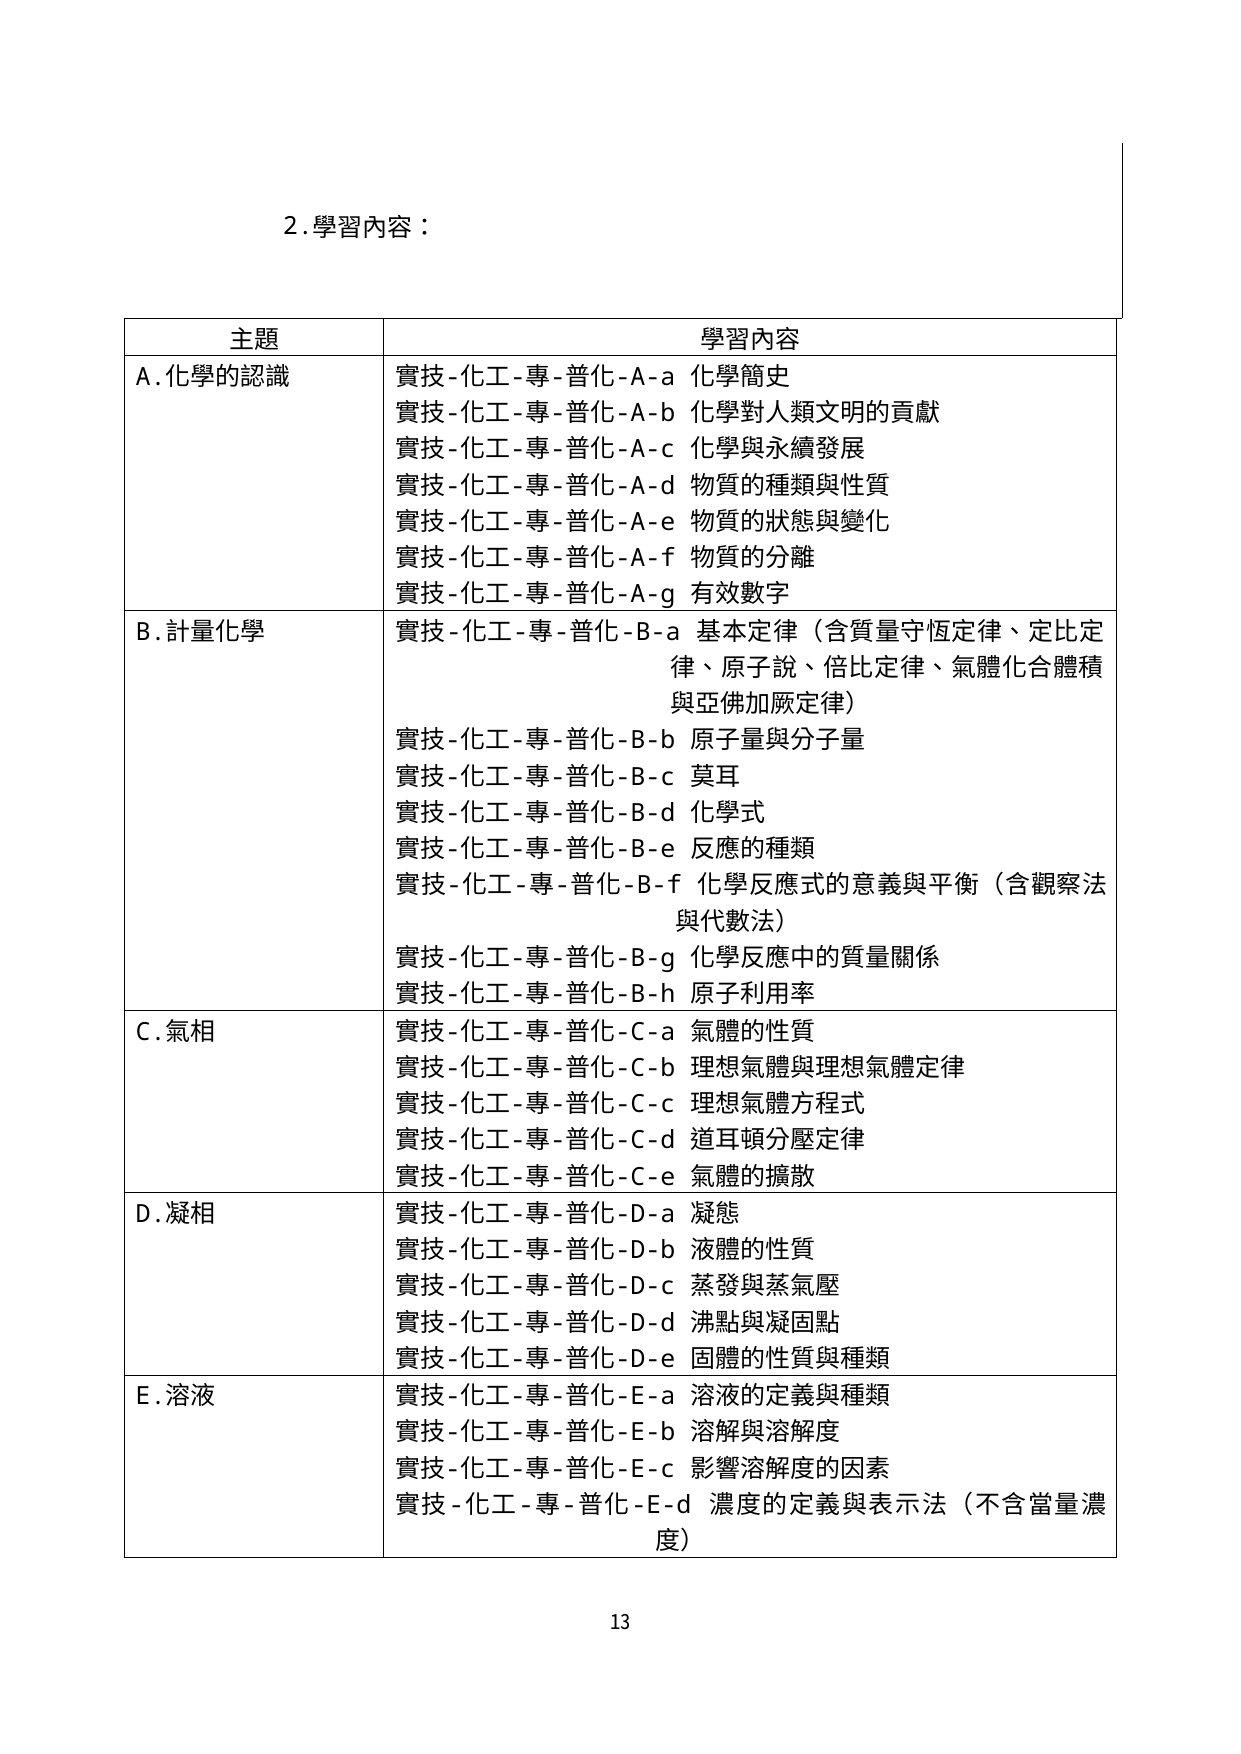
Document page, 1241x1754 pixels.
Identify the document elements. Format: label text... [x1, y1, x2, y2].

table_cell B.計量化學 [125, 611, 383, 1010]
table_header 學習內容 [384, 319, 1116, 355]
table_cell E.溶液 [125, 1376, 383, 1557]
table_cell D.凝相 [125, 1193, 383, 1374]
text 2.學習內容： [218, 143, 1122, 318]
table_cell 實技-化工-專-普化-B-a 基本定律（含質量守恆定律、定比定律、原子說、倍比定律、氣體化合體積與亞佛加厥定律） 實技-化工-專-普化-B-b 原子量與分子量 實技-化工-專-普化-B-c 莫耳 實技-化工-專-普化-B-d 化學式 實技-化工-專-普化-B-e 反應的種類 實技-化工-專-普化-B-f 化學反應式的意義與平衡（含觀察法與代數法） 實技-化工-專-普化-B-g 化學反應中的質量關係 實技-化工-專-普化-B-h 原子利用率 [384, 611, 1116, 1010]
table_cell A.化學的認識 [125, 356, 383, 610]
table_header 主題 [125, 319, 383, 355]
table_cell 實技-化工-專-普化-D-a 凝態 實技-化工-專-普化-D-b 液體的性質 實技-化工-專-普化-D-c 蒸發與蒸氣壓 實技-化工-專-普化-D-d 沸點與凝固點 實技-化工-專-普化-D-e 固體的性質與種類 [384, 1193, 1116, 1374]
table_cell 實技-化工-專-普化-E-a 溶液的定義與種類 實技-化工-專-普化-E-b 溶解與溶解度 實技-化工-專-普化-E-c 影響溶解度的因素 實技-化工-專-普化-E-d 濃度的定義與表示法（不含當量濃度） [384, 1376, 1116, 1557]
table_cell 實技-化工-專-普化-A-a 化學簡史 實技-化工-專-普化-A-b 化學對人類文明的貢獻 實技-化工-專-普化-A-c 化學與永續發展 實技-化工-專-普化-A-d 物質的種類與性質 實技-化工-專-普化-A-e 物質的狀態與變化 實技-化工-專-普化-A-f 物質的分離 實技-化工-專-普化-A-g 有效數字 [384, 356, 1116, 610]
table_cell 實技-化工-專-普化-C-a 氣體的性質 實技-化工-專-普化-C-b 理想氣體與理想氣體定律 實技-化工-專-普化-C-c 理想氣體方程式 實技-化工-專-普化-C-d 道耳頓分壓定律 實技-化工-專-普化-C-e 氣體的擴散 [384, 1011, 1116, 1192]
table_cell C.氣相 [125, 1011, 383, 1192]
